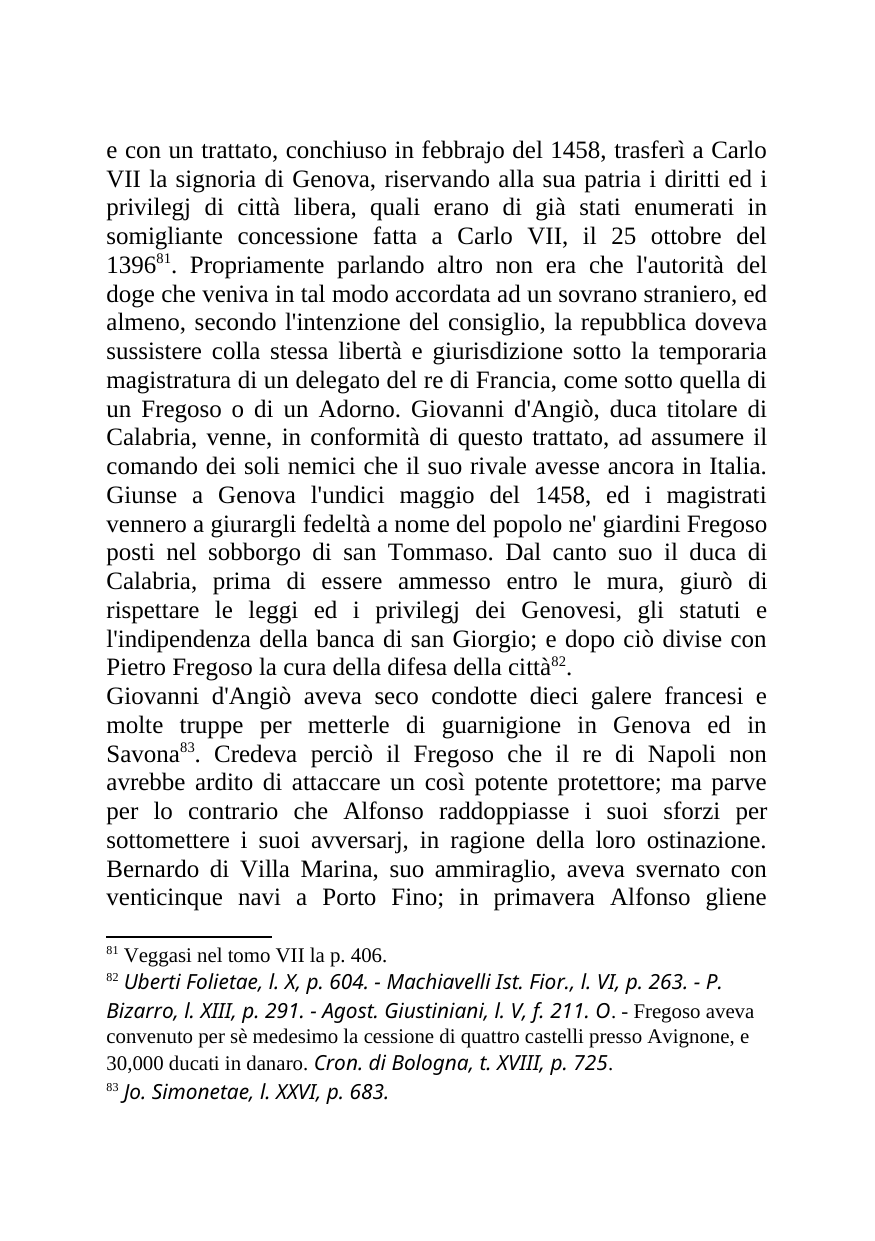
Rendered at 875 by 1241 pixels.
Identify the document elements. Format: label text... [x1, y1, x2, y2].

text Giovanni d'Angiò aveva seco condotte dieci galere francesi e molte truppe per metterle di guarnigione in Genova ed in Savona. Credeva perciò il Fregoso che il re di Napoli non avrebbe ardito di attaccare un così potente protettore; ma parve per lo contrario che Alfonso raddoppiasse i suoi sforzi per sottomettere i suoi avversarj, in ragione della loro ostinazione. Bernardo di Villa Marina, suo ammiraglio, aveva svernato con venticinque navi a Porto Fino; in primavera Alfonso gliene [106, 681, 768, 911]
text Veggasi nel tomo VII la p. 406. [106, 943, 768, 967]
text Jo. Simonetae, l. XXVI, p. 683. [106, 1077, 768, 1105]
text Uberti Folietae, l. X, p. 604. - Machiavelli Ist. Fior., l. VI, p. 263. - P. Bizarro, l. XIII, p. 291. - Agost. Giustiniani, l. V, f. 211. O. - Fregoso aveva convenuto per sè medesimo la cessione di quattro castelli presso Avignone, e 30,000 ducati in danaro. Cron. di Bologna, t. XVIII, p. 725. [106, 967, 768, 1077]
text e con un trattato, conchiuso in febbrajo del 1458, trasferì a Carlo VII la signoria di Genova, riservando alla sua patria i diritti ed i privilegj di città libera, quali erano di già stati enumerati in somigliante concessione fatta a Carlo VII, il 25 ottobre del 1396. Propriamente parlando altro non era che l'autorità del doge che veniva in tal modo accordata ad un sovrano straniero, ed almeno, secondo l'intenzione del consiglio, la repubblica doveva sussistere colla stessa libertà e giurisdizione sotto la temporaria magistratura di un delegato del re di Francia, come sotto quella di un Fregoso o di un Adorno. Giovanni d'Angiò, duca titolare di Calabria, venne, in conformità di questo trattato, ad assumere il comando dei soli nemici che il suo rivale avesse ancora in Italia. Giunse a Genova l'undici maggio del 1458, ed i magistrati vennero a giurargli fedeltà a nome del popolo ne' giardini Fregoso posti nel sobborgo di san Tommaso. Dal canto suo il duca di Calabria, prima di essere ammesso entro le mura, giurò di rispettare le leggi ed i privilegj dei Genovesi, gli statuti e l'indipendenza della banca di san Giorgio; e dopo ciò divise con Pietro Fregoso la cura della difesa della città. [106, 135, 768, 681]
